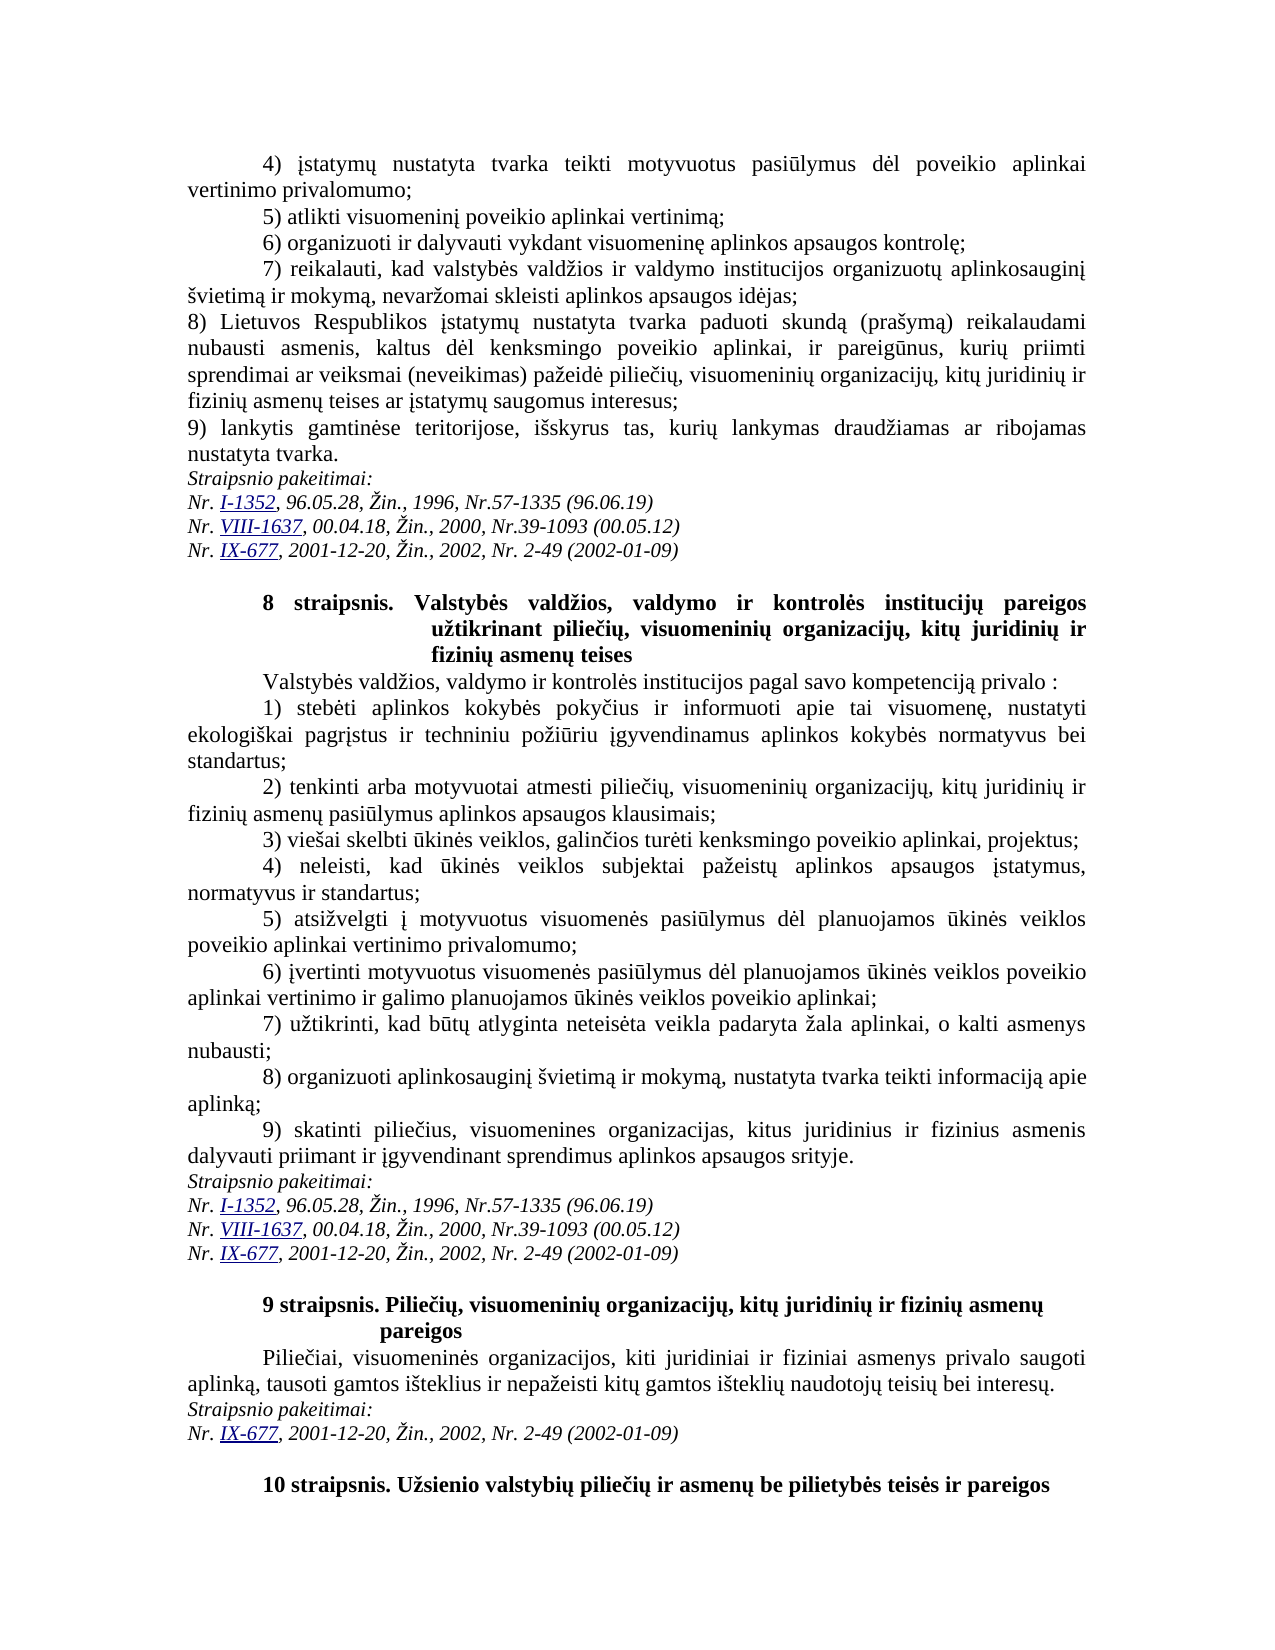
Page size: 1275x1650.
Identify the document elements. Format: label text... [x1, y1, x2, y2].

text 8) organizuoti aplinkosauginį švietimą ir mokymą, nustatyta tvarka teikti informaciją apie aplinką; [187, 1063, 1087, 1116]
text Nr. VIII-1637, 00.04.18, Žin., 2000, Nr.39-1093 (00.05.12) [187, 514, 1087, 538]
text 9) skatinti piliečius, visuomenines organizacijas, kitus juridinius ir fizinius asmenis dalyvauti priimant ir įgyvendinant sprendimus aplinkos apsaugos srityje. [187, 1116, 1087, 1169]
text 4) įstatymų nustatyta tvarka teikti motyvuotus pasiūlymus dėl poveikio aplinkai vertinimo privalomumo; [187, 150, 1087, 203]
text Straipsnio pakeitimai: [187, 1169, 1087, 1193]
text Straipsnio pakeitimai: [187, 466, 1087, 490]
text Valstybės valdžios, valdymo ir kontrolės institucijos pagal savo kompetenciją privalo : [187, 668, 1087, 694]
text Piliečiai, visuomeninės organizacijos, kiti juridiniai ir fiziniai asmenys privalo saugoti aplinką, tausoti gamtos išteklius ir nepažeisti kitų gamtos išteklių naudotojų teisių bei interesų. [187, 1344, 1087, 1397]
text 2) tenkinti arba motyvuotai atmesti piliečių, visuomeninių organizacijų, kitų juridinių ir fizinių asmenų pasiūlymus aplinkos apsaugos klausimais; [187, 773, 1087, 826]
text 10 straipsnis. Užsienio valstybių piliečių ir asmenų be pilietybės teisės ir pareigos [187, 1471, 1087, 1497]
text Straipsnio pakeitimai: [187, 1397, 1087, 1421]
text 9 straipsnis. Piliečių, visuomeninių organizacijų, kitų juridinių ir fizinių asmenų [262, 1291, 1087, 1318]
text Nr. VIII-1637, 00.04.18, Žin., 2000, Nr.39-1093 (00.05.12) [187, 1217, 1087, 1241]
text 1) stebėti aplinkos kokybės pokyčius ir informuoti apie tai visuomenę, nustatyti ekologiškai pagrįstus ir techniniu požiūriu įgyvendinamus aplinkos kokybės normatyvus bei standartus; [187, 694, 1087, 773]
text 8 straipsnis. Valstybės valdžios, valdymo ir kontrolės institucijų pareigos užtikrinant piliečių, visuomeninių organizacijų, kitų juridinių ir fizinių asmenų teises [262, 589, 1087, 668]
text 8) Lietuvos Respublikos įstatymų nustatyta tvarka paduoti skundą (prašymą) reikalaudami nubausti asmenis, kaltus dėl kenksmingo poveikio aplinkai, ir pareigūnus, kurių priimti sprendimai ar veiksmai (neveikimas) pažeidė piliečių, visuomeninių organizacijų, kitų juridinių ir fizinių asmenų teises ar įstatymų saugomus interesus; [187, 308, 1087, 413]
text Nr. I-1352, 96.05.28, Žin., 1996, Nr.57-1335 (96.06.19) [187, 490, 1087, 514]
text 4) neleisti, kad ūkinės veiklos subjektai pažeistų aplinkos apsaugos įstatymus, normatyvus ir standartus; [187, 852, 1087, 905]
text 6) organizuoti ir dalyvauti vykdant visuomeninę aplinkos apsaugos kontrolę; [187, 229, 1087, 255]
text Nr. IX-677, 2001-12-20, Žin., 2002, Nr. 2-49 (2002-01-09) [187, 538, 1087, 562]
text 7) reikalauti, kad valstybės valdžios ir valdymo institucijos organizuotų aplinkosauginį švietimą ir mokymą, nevaržomai skleisti aplinkos apsaugos idėjas; [187, 255, 1087, 308]
text Nr. IX-677, 2001-12-20, Žin., 2002, Nr. 2-49 (2002-01-09) [187, 1241, 1087, 1265]
text Nr. IX-677, 2001-12-20, Žin., 2002, Nr. 2-49 (2002-01-09) [187, 1421, 1087, 1445]
text 5) atlikti visuomeninį poveikio aplinkai vertinimą; [187, 203, 1087, 229]
text 9) lankytis gamtinėse teritorijose, išskyrus tas, kurių lankymas draudžiamas ar ribojamas nustatyta tvarka. [187, 413, 1087, 466]
text 6) įvertinti motyvuotus visuomenės pasiūlymus dėl planuojamos ūkinės veiklos poveikio aplinkai vertinimo ir galimo planuojamos ūkinės veiklos poveikio aplinkai; [187, 958, 1087, 1011]
text 7) užtikrinti, kad būtų atlyginta neteisėta veikla padaryta žala aplinkai, o kalti asmenys nubausti; [187, 1011, 1087, 1063]
text 5) atsižvelgti į motyvuotus visuomenės pasiūlymus dėl planuojamos ūkinės veiklos poveikio aplinkai vertinimo privalomumo; [187, 905, 1087, 958]
text pareigos [379, 1318, 1087, 1344]
text 3) viešai skelbti ūkinės veiklos, galinčios turėti kenksmingo poveikio aplinkai, projektus; [187, 826, 1087, 852]
text Nr. I-1352, 96.05.28, Žin., 1996, Nr.57-1335 (96.06.19) [187, 1193, 1087, 1217]
